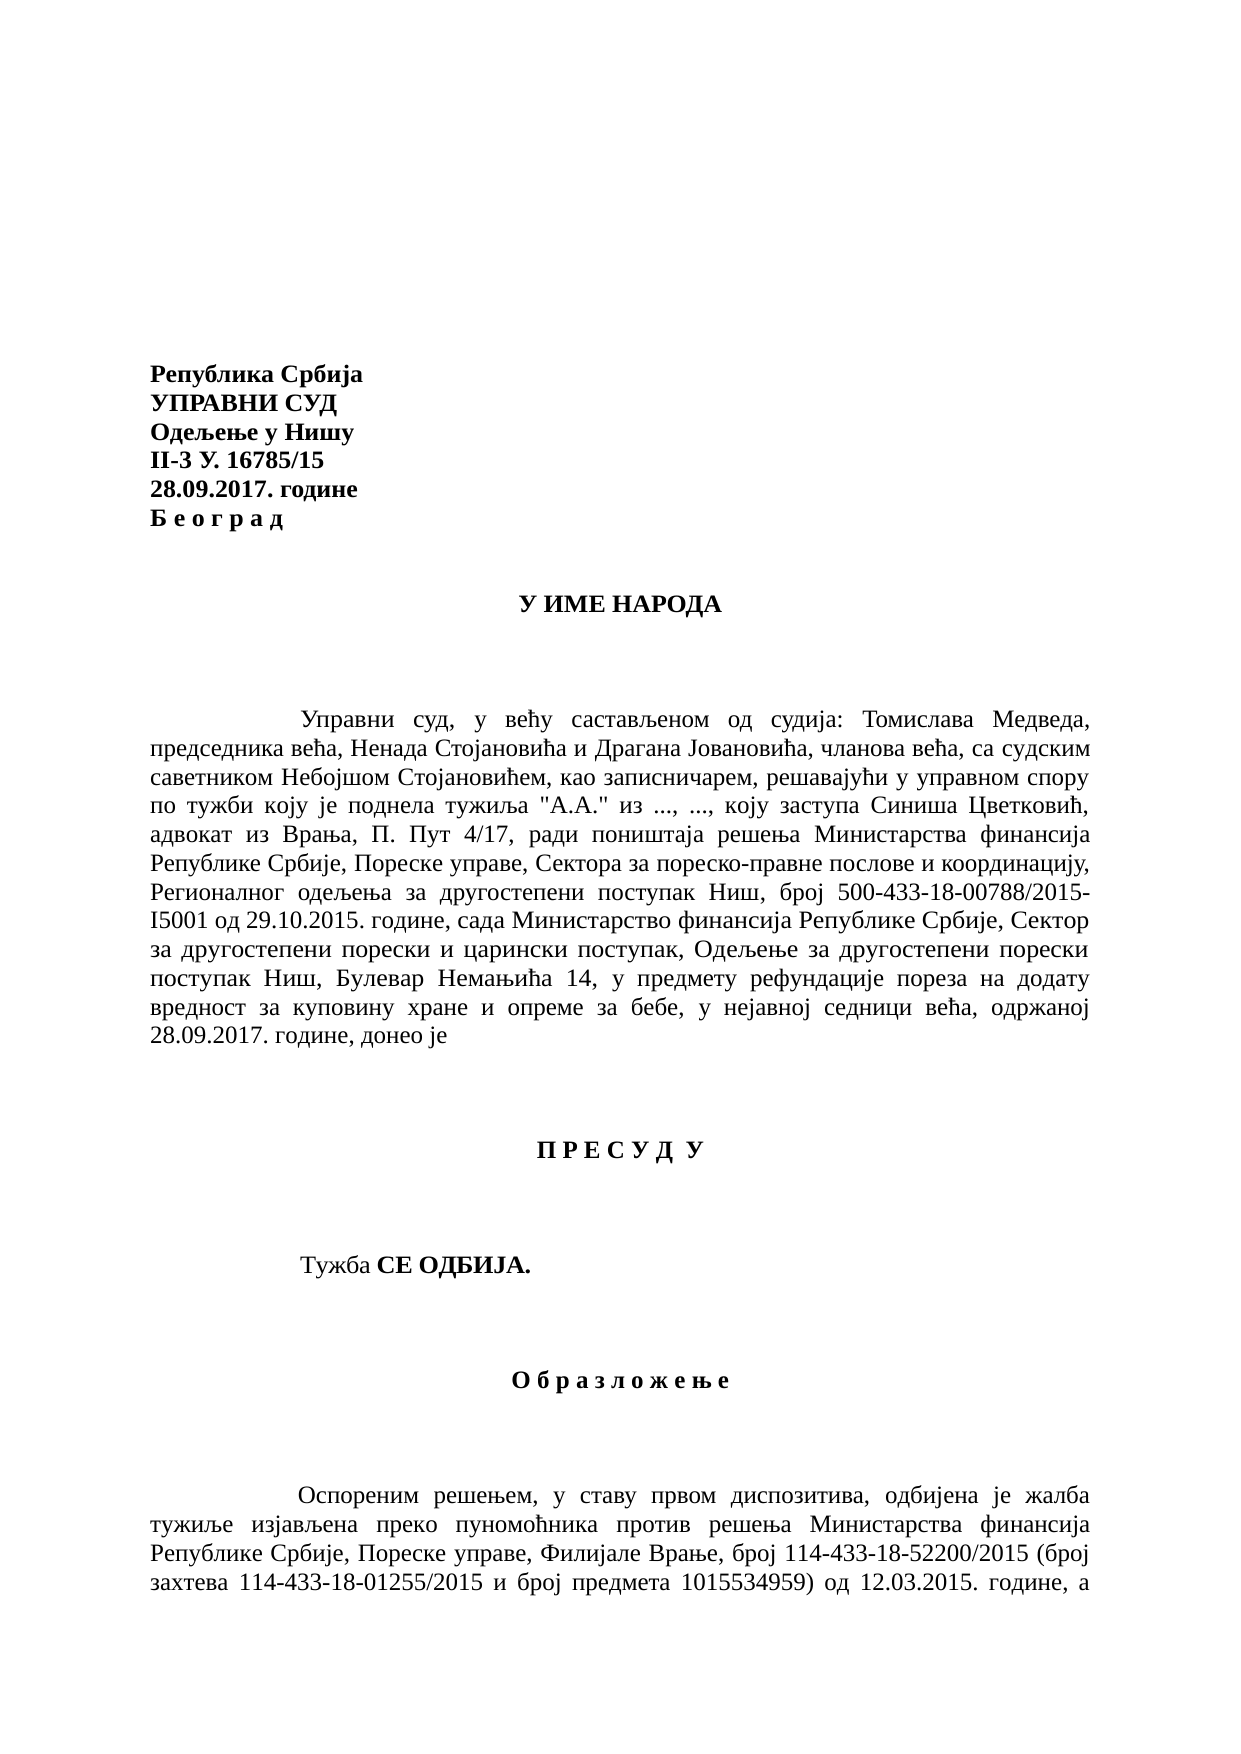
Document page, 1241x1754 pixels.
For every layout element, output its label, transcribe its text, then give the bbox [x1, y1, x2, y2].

text У ИМЕ НАРОДА [150, 589, 1090, 618]
text II-3 У. 16785/15 [150, 445, 1090, 474]
text 28.09.2017. године [150, 474, 1090, 503]
text Одељење у Нишу [150, 417, 1090, 445]
text Оспореним решењем, у ставу првом диспозитива, одбијена је жалба тужиље изјављена преко пуномоћника против решења Министарства финансија Републике Србије, Пореске управе, Филијале Врање, број 114-433-18-52200/2015 (број захтева 114-433-18-01255/2015 и број предмета 1015534959) од 12.03.2015. године, а [150, 1480, 1090, 1595]
text Тужба СЕ ОДБИЈА. [150, 1250, 1090, 1279]
text Република Србија [150, 148, 1090, 388]
text П Р Е С У Д У [150, 1135, 1090, 1164]
text Управни суд, у већу састављеном од судија: Томислава Медведа, председника већа, Ненада Стојановића и Драгана Јовановића, чланова већа, са судским саветником Небојшом Стојановићем, као записничарем, решавајући у управном спору по тужби коју је поднела тужиља "A.A." из ..., ..., коју заступа Синиша Цветковић, адвокат из Врања, П. Пут 4/17, ради поништаја решења Министарства финансија Републике Србије, Порескe управe, Секторa за пореско-правне послове и координацију, Регионалнoг одељења за другостепени поступак Ниш, број 500-433-18-00788/2015- I5001 од 29.10.2015. године, сада Министарство финансија Републике Србије, Сектор за другостепени порески и царински поступак, Одељење за другостепени порески поступак Ниш, Булевар Немањића 14, у предмету рефундације пореза на додату вредност за куповину хране и опреме за бебе, у нејавној седници већа, одржаној 28.09.2017. године, донео је [150, 704, 1090, 1049]
text О б р а з л о ж е њ е [150, 1365, 1090, 1394]
text УПРАВНИ СУД [150, 388, 1090, 417]
text Б е о г р а д [150, 503, 1090, 532]
